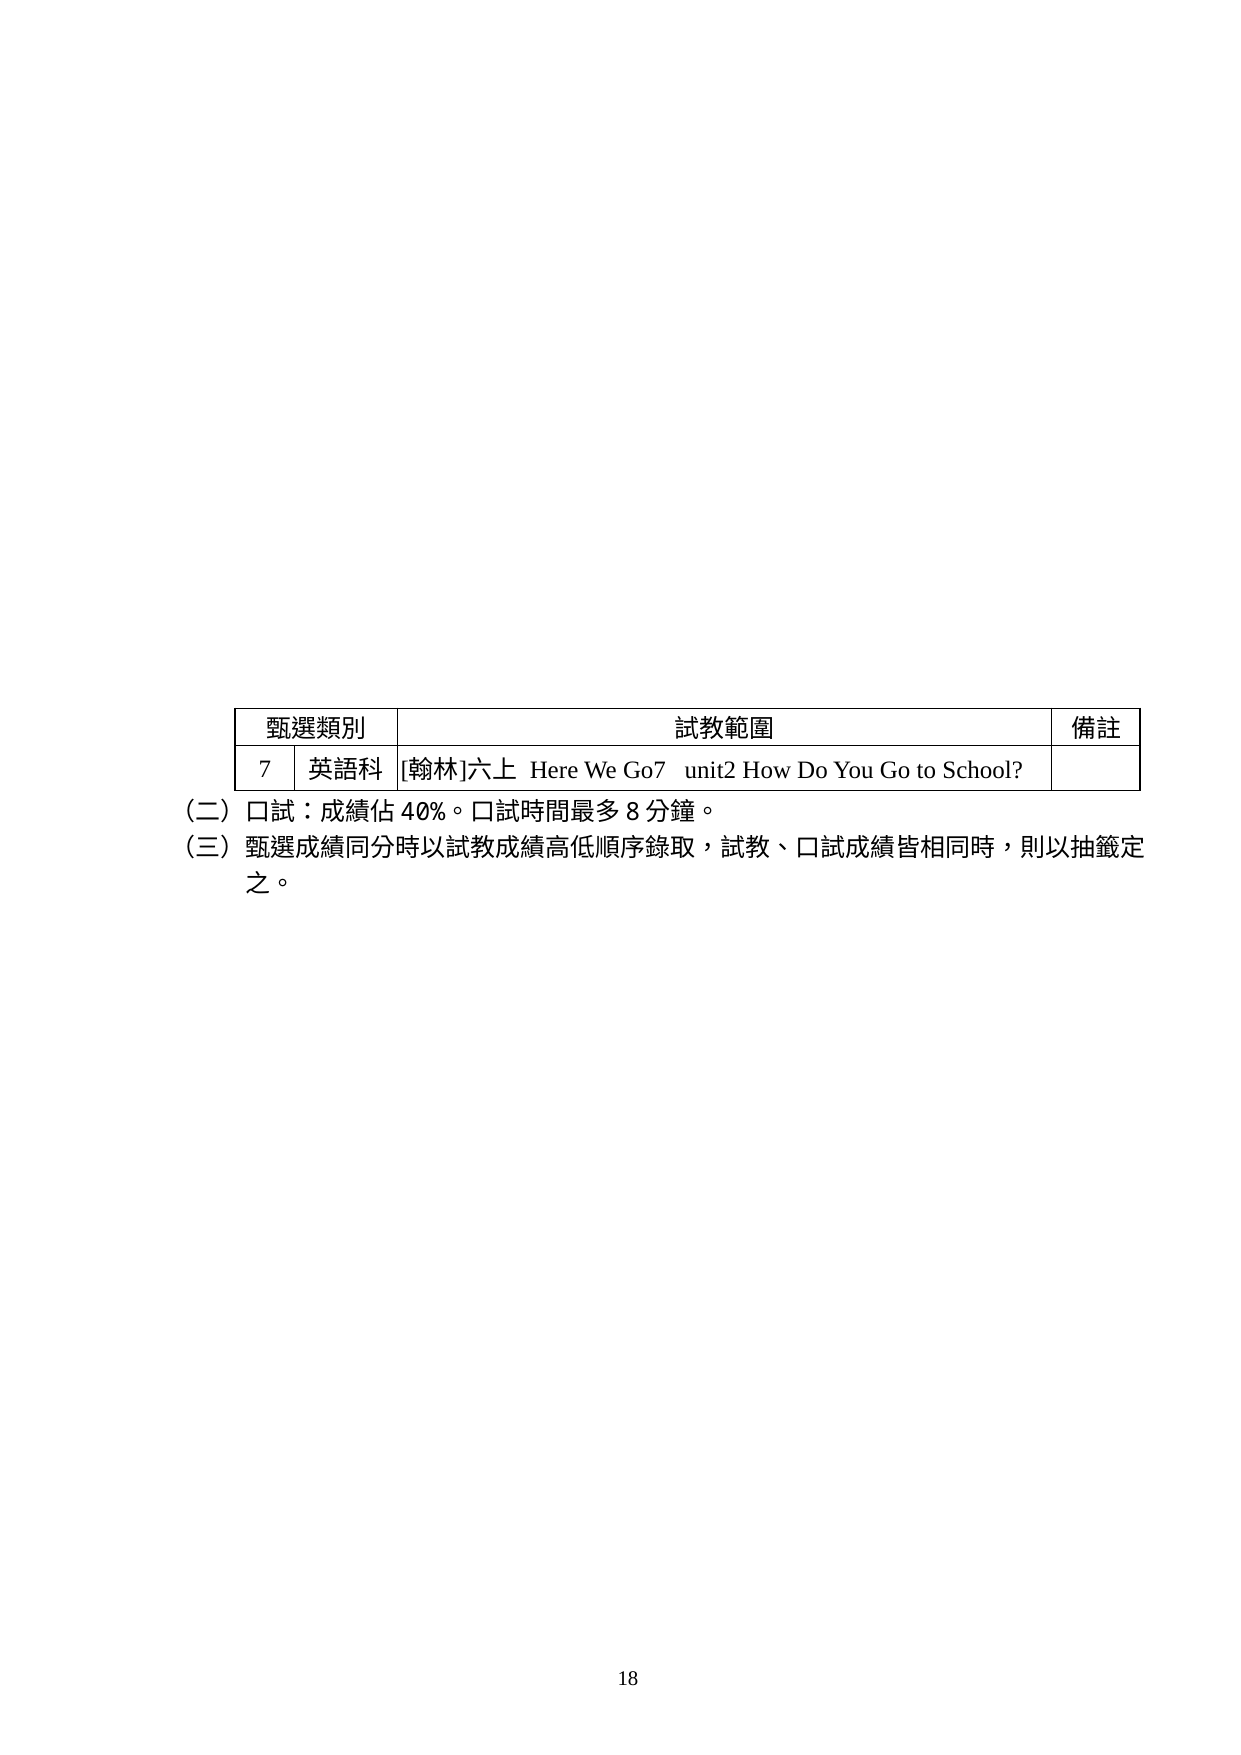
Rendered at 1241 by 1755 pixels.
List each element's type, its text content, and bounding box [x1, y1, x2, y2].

text （二）口試：成績佔40%。口試時間最多8分鐘。 [170, 791, 1152, 827]
table_header 甄選類別 [236, 709, 397, 745]
table_cell 英語科 [295, 746, 397, 790]
text （三）甄選成績同分時以試教成績高低順序錄取，試教、口試成績皆相同時，則以抽籤定之。 [170, 827, 1152, 900]
table_cell [1052, 746, 1139, 790]
table_header 試教範圍 [398, 709, 1051, 745]
table_cell 7 [236, 746, 294, 790]
table_cell [翰林]六上 Here We Go7 unit2 How Do You Go to School? [398, 746, 1051, 790]
table_header 備註 [1052, 709, 1139, 745]
